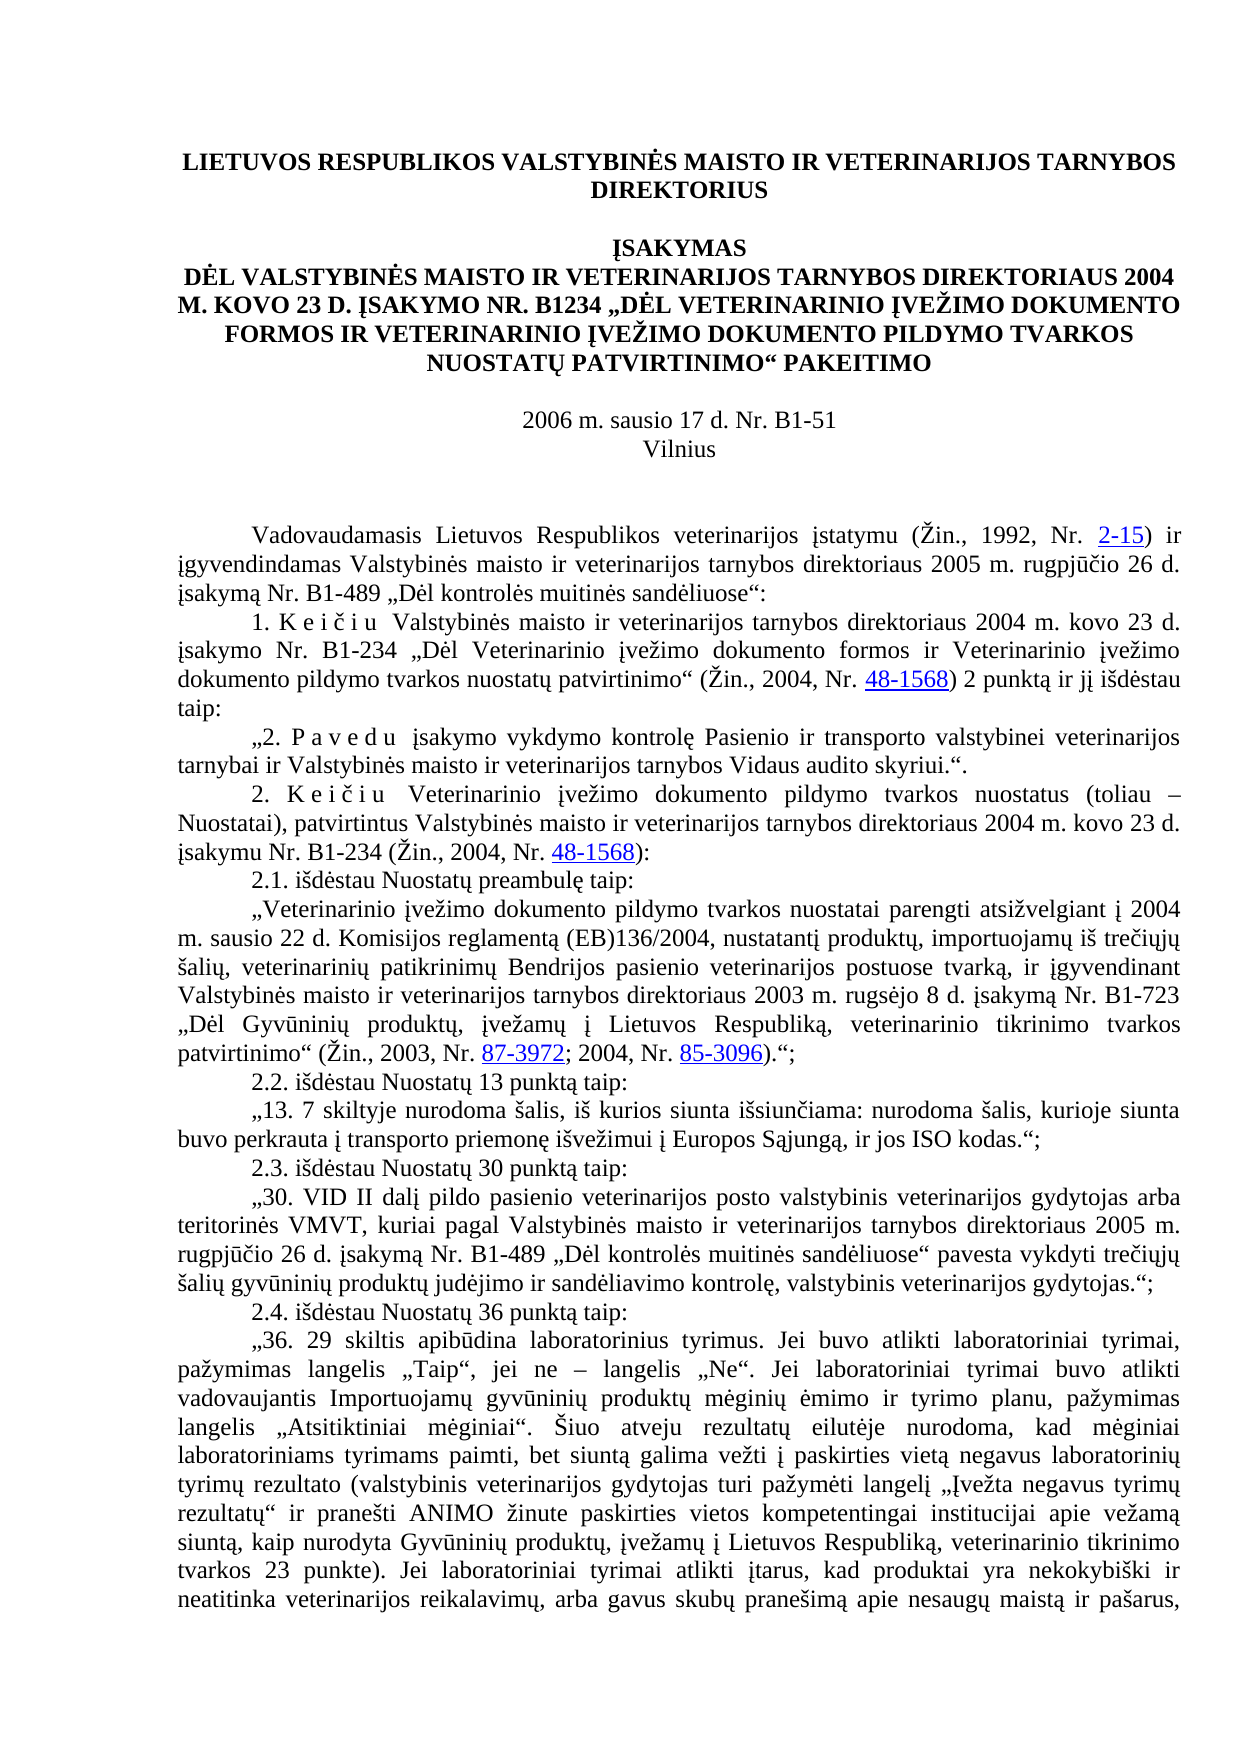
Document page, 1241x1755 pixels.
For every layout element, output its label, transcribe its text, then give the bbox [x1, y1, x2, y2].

text 2.4. išdėstau Nuostatų 36 punktą taip: [177, 1297, 1181, 1326]
text 2006 m. sausio 17 d. Nr. B1-51 [177, 406, 1181, 434]
text „13. 7 skiltyje nurodoma šalis, iš kurios siunta išsiunčiama: nurodoma šalis, kurioje siunta buvo perkrauta į transporto priemonę išvežimui į Europos Sąjungą, ir jos ISO kodas.“; [177, 1096, 1181, 1153]
text „36. 29 skiltis apibūdina laboratorinius tyrimus. Jei buvo atlikti laboratoriniai tyrimai, pažymimas langelis „Taip“, jei ne – langelis „Ne“. Jei laboratoriniai tyrimai buvo atlikti vadovaujantis Importuojamų gyvūninių produktų mėginių ėmimo ir tyrimo planu, pažymimas langelis „Atsitiktiniai mėginiai“. Šiuo atveju rezultatų eilutėje nurodoma, kad mėginiai laboratoriniams tyrimams paimti, bet siuntą galima vežti į paskirties vietą negavus laboratorinių tyrimų rezultato (valstybinis veterinarijos gydytojas turi pažymėti langelį „Įvežta negavus tyrimų rezultatų“ ir pranešti ANIMO žinute paskirties vietos kompetentingai institucijai apie vežamą siuntą, kaip nurodyta Gyvūninių produktų, įvežamų į Lietuvos Respubliką, veterinarinio tikrinimo tvarkos 23 punkte). Jei laboratoriniai tyrimai atlikti įtarus, kad produktai yra nekokybiški ir neatitinka veterinarijos reikalavimų, arba gavus skubų pranešimą apie nesaugų maistą ir pašarus, [177, 1326, 1181, 1613]
text DĖL VALSTYBINĖS MAISTO IR VETERINARIJOS TARNYBOS DIREKTORIAUS 2004 M. KOVO 23 D. ĮSAKYMO NR. B1234 „DĖL VETERINARINIO ĮVEŽIMO DOKUMENTO FORMOS IR VETERINARINIO ĮVEŽIMO DOKUMENTO PILDYMO TVARKOS NUOSTATŲ PATVIRTINIMO“ PAKEITIMO [177, 262, 1181, 377]
text 2. Keičiu Veterinarinio įvežimo dokumento pildymo tvarkos nuostatus (toliau – Nuostatai), patvirtintus Valstybinės maisto ir veterinarijos tarnybos direktoriaus 2004 m. kovo 23 d. įsakymu Nr. B1-234 (Žin., 2004, Nr. 48-1568): [177, 779, 1181, 866]
text 2.2. išdėstau Nuostatų 13 punktą taip: [177, 1067, 1181, 1096]
text LIETUVOS RESPUBLIKOS VALSTYBINĖS MAISTO IR VETERINARIJOS TARNYBOS DIREKTORIUS [177, 147, 1181, 204]
text ĮSAKYMAS [177, 233, 1181, 262]
text Vilnius [177, 434, 1181, 463]
text „Veterinarinio įvežimo dokumento pildymo tvarkos nuostatai parengti atsižvelgiant į 2004 m. sausio 22 d. Komisijos reglamentą (EB)136/2004, nustatantį produktų, importuojamų iš trečiųjų šalių, veterinarinių patikrinimų Bendrijos pasienio veterinarijos postuose tvarką, ir įgyvendinant Valstybinės maisto ir veterinarijos tarnybos direktoriaus 2003 m. rugsėjo 8 d. įsakymą Nr. B1-723 „Dėl Gyvūninių produktų, įvežamų į Lietuvos Respubliką, veterinarinio tikrinimo tvarkos patvirtinimo“ (Žin., 2003, Nr. 87-3972; 2004, Nr. 85-3096).“; [177, 894, 1181, 1067]
text 1. Keičiu Valstybinės maisto ir veterinarijos tarnybos direktoriaus 2004 m. kovo 23 d. įsakymo Nr. B1-234 „Dėl Veterinarinio įvežimo dokumento formos ir Veterinarinio įvežimo dokumento pildymo tvarkos nuostatų patvirtinimo“ (Žin., 2004, Nr. 48-1568) 2 punktą ir jį išdėstau taip: [177, 607, 1181, 722]
text „30. VID II dalį pildo pasienio veterinarijos posto valstybinis veterinarijos gydytojas arba teritorinės VMVT, kuriai pagal Valstybinės maisto ir veterinarijos tarnybos direktoriaus 2005 m. rugpjūčio 26 d. įsakymą Nr. B1-489 „Dėl kontrolės muitinės sandėliuose“ pavesta vykdyti trečiųjų šalių gyvūninių produktų judėjimo ir sandėliavimo kontrolę, valstybinis veterinarijos gydytojas.“; [177, 1182, 1181, 1297]
text Vadovaudamasis Lietuvos Respublikos veterinarijos įstatymu (Žin., 1992, Nr. 2-15) ir įgyvendindamas Valstybinės maisto ir veterinarijos tarnybos direktoriaus 2005 m. rugpjūčio 26 d. įsakymą Nr. B1-489 „Dėl kontrolės muitinės sandėliuose“: [177, 521, 1181, 607]
text „2. Pavedu įsakymo vykdymo kontrolę Pasienio ir transporto valstybinei veterinarijos tarnybai ir Valstybinės maisto ir veterinarijos tarnybos Vidaus audito skyriui.“. [177, 722, 1181, 779]
text 2.1. išdėstau Nuostatų preambulę taip: [177, 866, 1181, 894]
text 2.3. išdėstau Nuostatų 30 punktą taip: [177, 1153, 1181, 1182]
